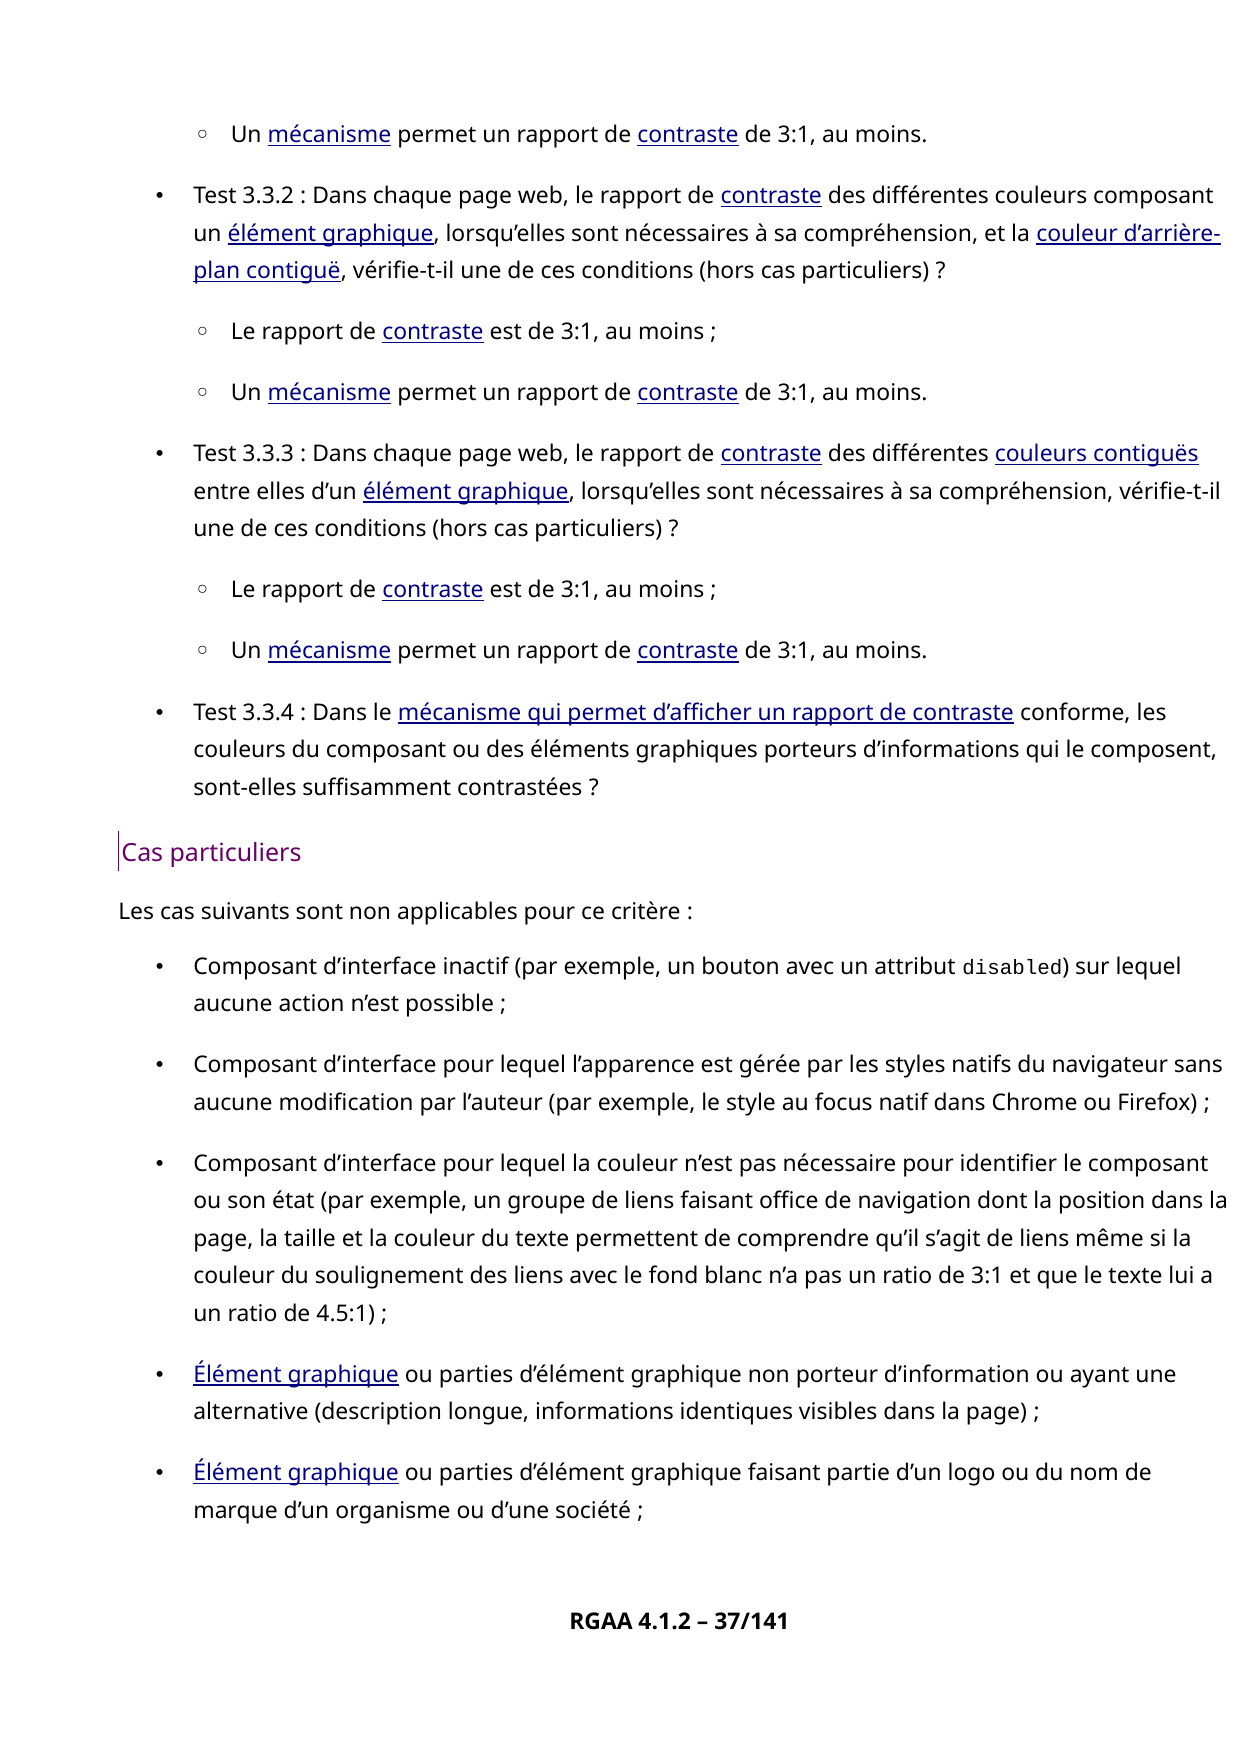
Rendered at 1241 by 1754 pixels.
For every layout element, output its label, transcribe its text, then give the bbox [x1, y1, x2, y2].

list Le rapport de contraste est de 3:1, au moins ; [193, 315, 1240, 346]
text Les cas suivants sont non applicables pour ce critère : [118, 895, 1240, 926]
list Le rapport de contraste est de 3:1, au moins ; [193, 573, 1240, 604]
list Composant d’interface pour lequel l’apparence est gérée par les styles natifs du navigateur sans aucune modification par l’auteur (par exemple, le style au focus natif dans Chrome ou Firefox) ; [156, 1048, 1240, 1117]
list Composant d’interface inactif (par exemple, un bouton avec un attribut disabled) sur lequel aucune action n’est possible ; [156, 950, 1240, 1018]
list Test 3.3.4 : Dans le mécanisme qui permet d’afficher un rapport de contraste conforme, les couleurs du composant ou des éléments graphiques porteurs d’informations qui le composent, sont-elles suffisamment contrastées ? [156, 695, 1240, 802]
list Élément graphique ou parties d’élément graphique non porteur d’information ou ayant une alternative (description longue, informations identiques visibles dans la page) ; [156, 1358, 1240, 1427]
list Un mécanisme permet un rapport de contraste de 3:1, au moins. [193, 376, 1240, 407]
list Test 3.3.2 : Dans chaque page web, le rapport de contraste des différentes couleurs composant un élément graphique, lorsqu’elles sont nécessaires à sa compréhension, et la couleur d’arrière-plan contiguë, vérifie-t-il une de ces conditions (hors cas particuliers) ? [156, 179, 1240, 285]
list Un mécanisme permet un rapport de contraste de 3:1, au moins. [193, 118, 1240, 149]
subtitle Cas particuliers [119, 831, 1240, 871]
list Composant d’interface pour lequel la couleur n’est pas nécessaire pour identifier le composant ou son état (par exemple, un groupe de liens faisant office de navigation dont la position dans la page, la taille et la couleur du texte permettent de comprendre qu’il s’agit de liens même si la couleur du soulignement des liens avec le fond blanc n’a pas un ratio de 3:1 et que le texte lui a un ratio de 4.5:1) ; [156, 1147, 1240, 1328]
list Un mécanisme permet un rapport de contraste de 3:1, au moins. [193, 634, 1240, 666]
list Élément graphique ou parties d’élément graphique faisant partie d’un logo ou du nom de marque d’un organisme ou d’une société ; [156, 1456, 1240, 1525]
list Test 3.3.3 : Dans chaque page web, le rapport de contraste des différentes couleurs contiguës entre elles d’un élément graphique, lorsqu’elles sont nécessaires à sa compréhension, vérifie-t-il une de ces conditions (hors cas particuliers) ? [156, 437, 1240, 543]
